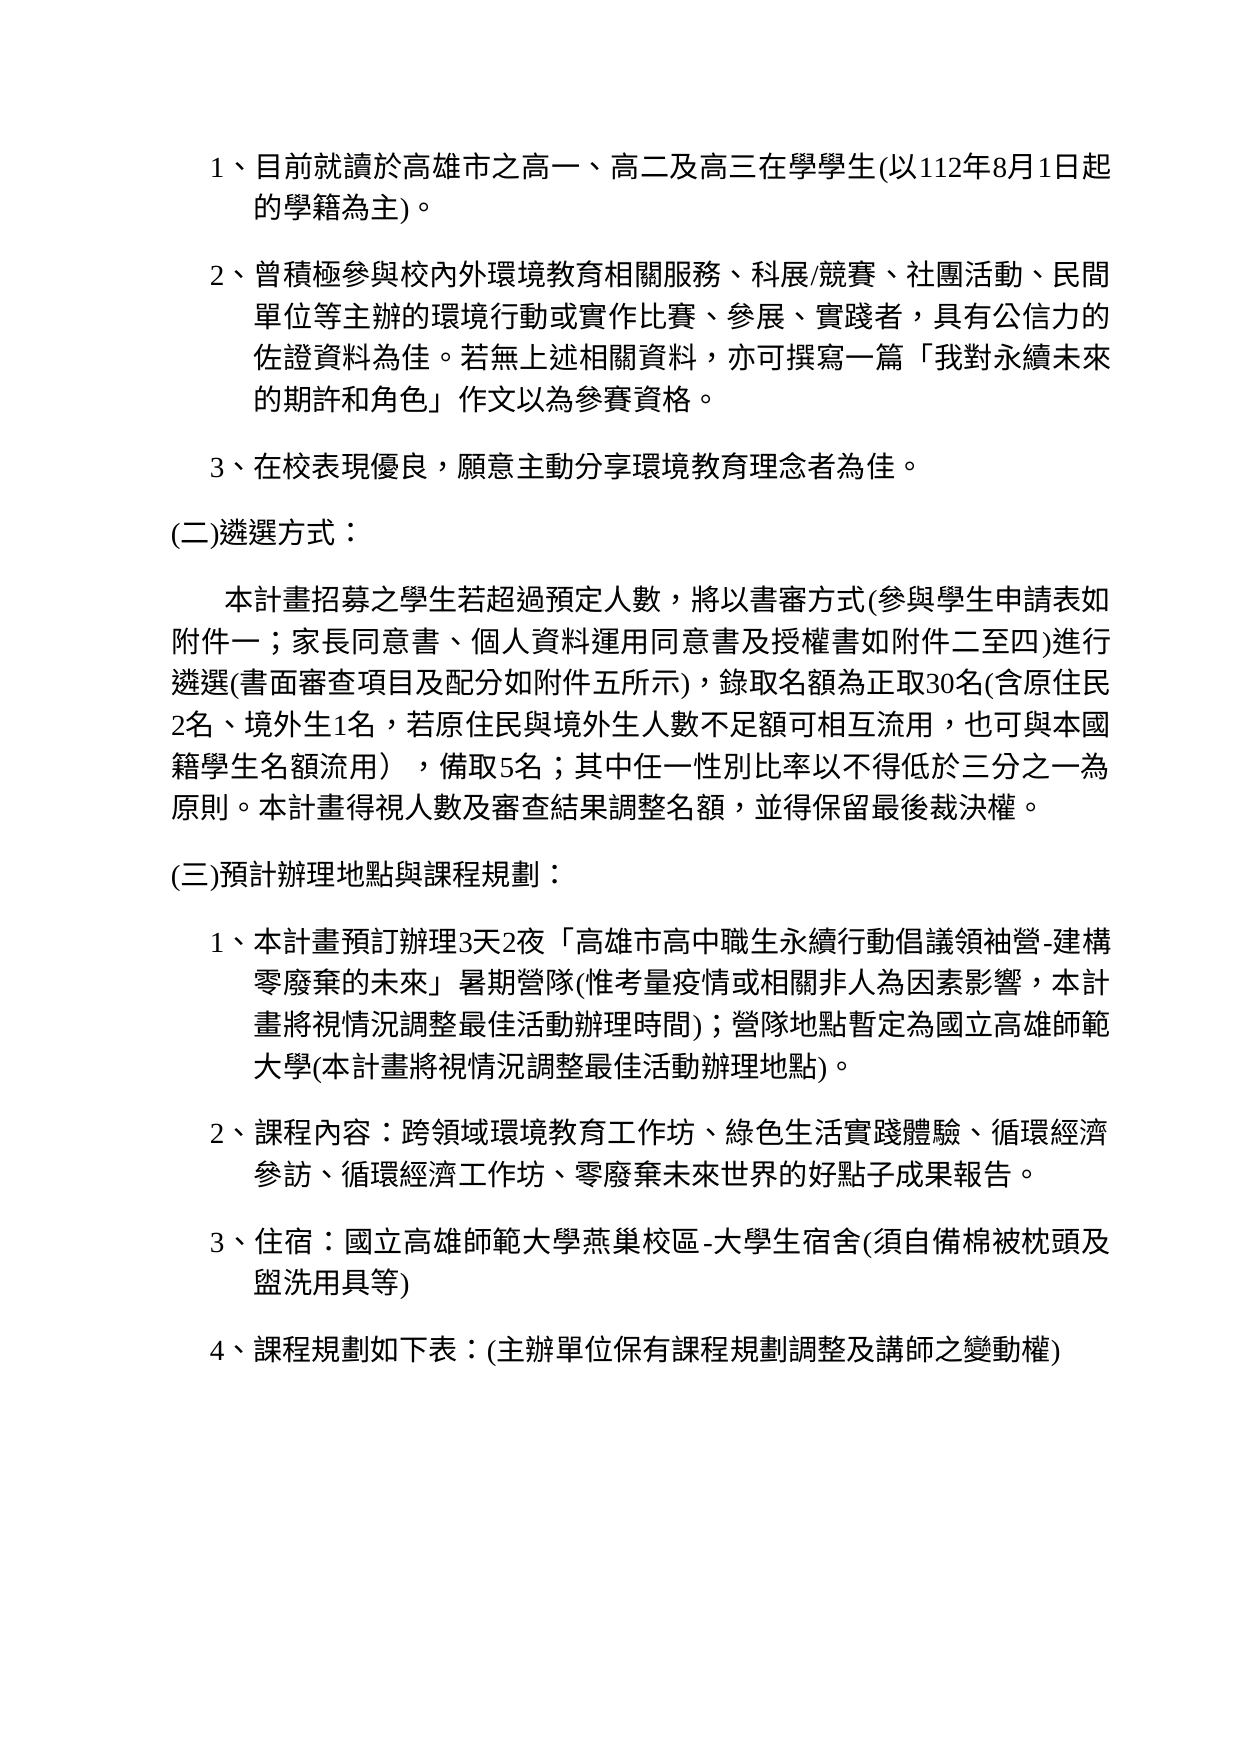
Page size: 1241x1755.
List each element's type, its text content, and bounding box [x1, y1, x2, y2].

text 3、在校表現優良，願意主動分享環境教育理念者為佳。 [209, 444, 1111, 485]
text 2、曾積極參與校內外環境教育相關服務、科展/競賽、社團活動、民間單位等主辦的環境行動或實作比賽、參展、實踐者，具有公信力的佐證資料為佳。若無上述相關資料，亦可撰寫一篇「我對永續未來的期許和角色」作文以為參賽資格。 [209, 252, 1111, 419]
text (二)遴選方式： [171, 510, 1111, 552]
text 1、本計畫預訂辦理3天2夜「高雄市高中職生永續行動倡議領袖營-建構零廢棄的未來」暑期營隊(惟考量疫情或相關非人為因素影響，本計畫將視情況調整最佳活動辦理時間)；營隊地點暫定為國立高雄師範大學(本計畫將視情況調整最佳活動辦理地點)。 [209, 919, 1111, 1085]
text 2、課程內容：跨領域環境教育工作坊、綠色生活實踐體驗、循環經濟參訪、循環經濟工作坊、零廢棄未來世界的好點子成果報告。 [209, 1110, 1111, 1194]
text 4、課程規劃如下表：(主辦單位保有課程規劃調整及講師之變動權) [209, 1327, 1111, 1369]
text 本計畫招募之學生若超過預定人數，將以書審方式(參與學生申請表如附件一；家長同意書、個人資料運用同意書及授權書如附件二至四)進行遴選(書面審查項目及配分如附件五所示)，錄取名額為正取30名(含原住民2名、境外生1名，若原住民與境外生人數不足額可相互流用，也可與本國籍學生名額流用），備取5名；其中任一性別比率以不得低於三分之一為原則。本計畫得視人數及審查結果調整名額，並得保留最後裁決權。 [171, 577, 1111, 827]
text 1、目前就讀於高雄市之高一、高二及高三在學學生(以112年8月1日起的學籍為主)。 [209, 144, 1111, 227]
text 3、住宿：國立高雄師範大學燕巢校區-大學生宿舍(須自備棉被枕頭及盥洗用具等) [209, 1219, 1111, 1302]
text (三)預計辦理地點與課程規劃： [171, 852, 1111, 894]
